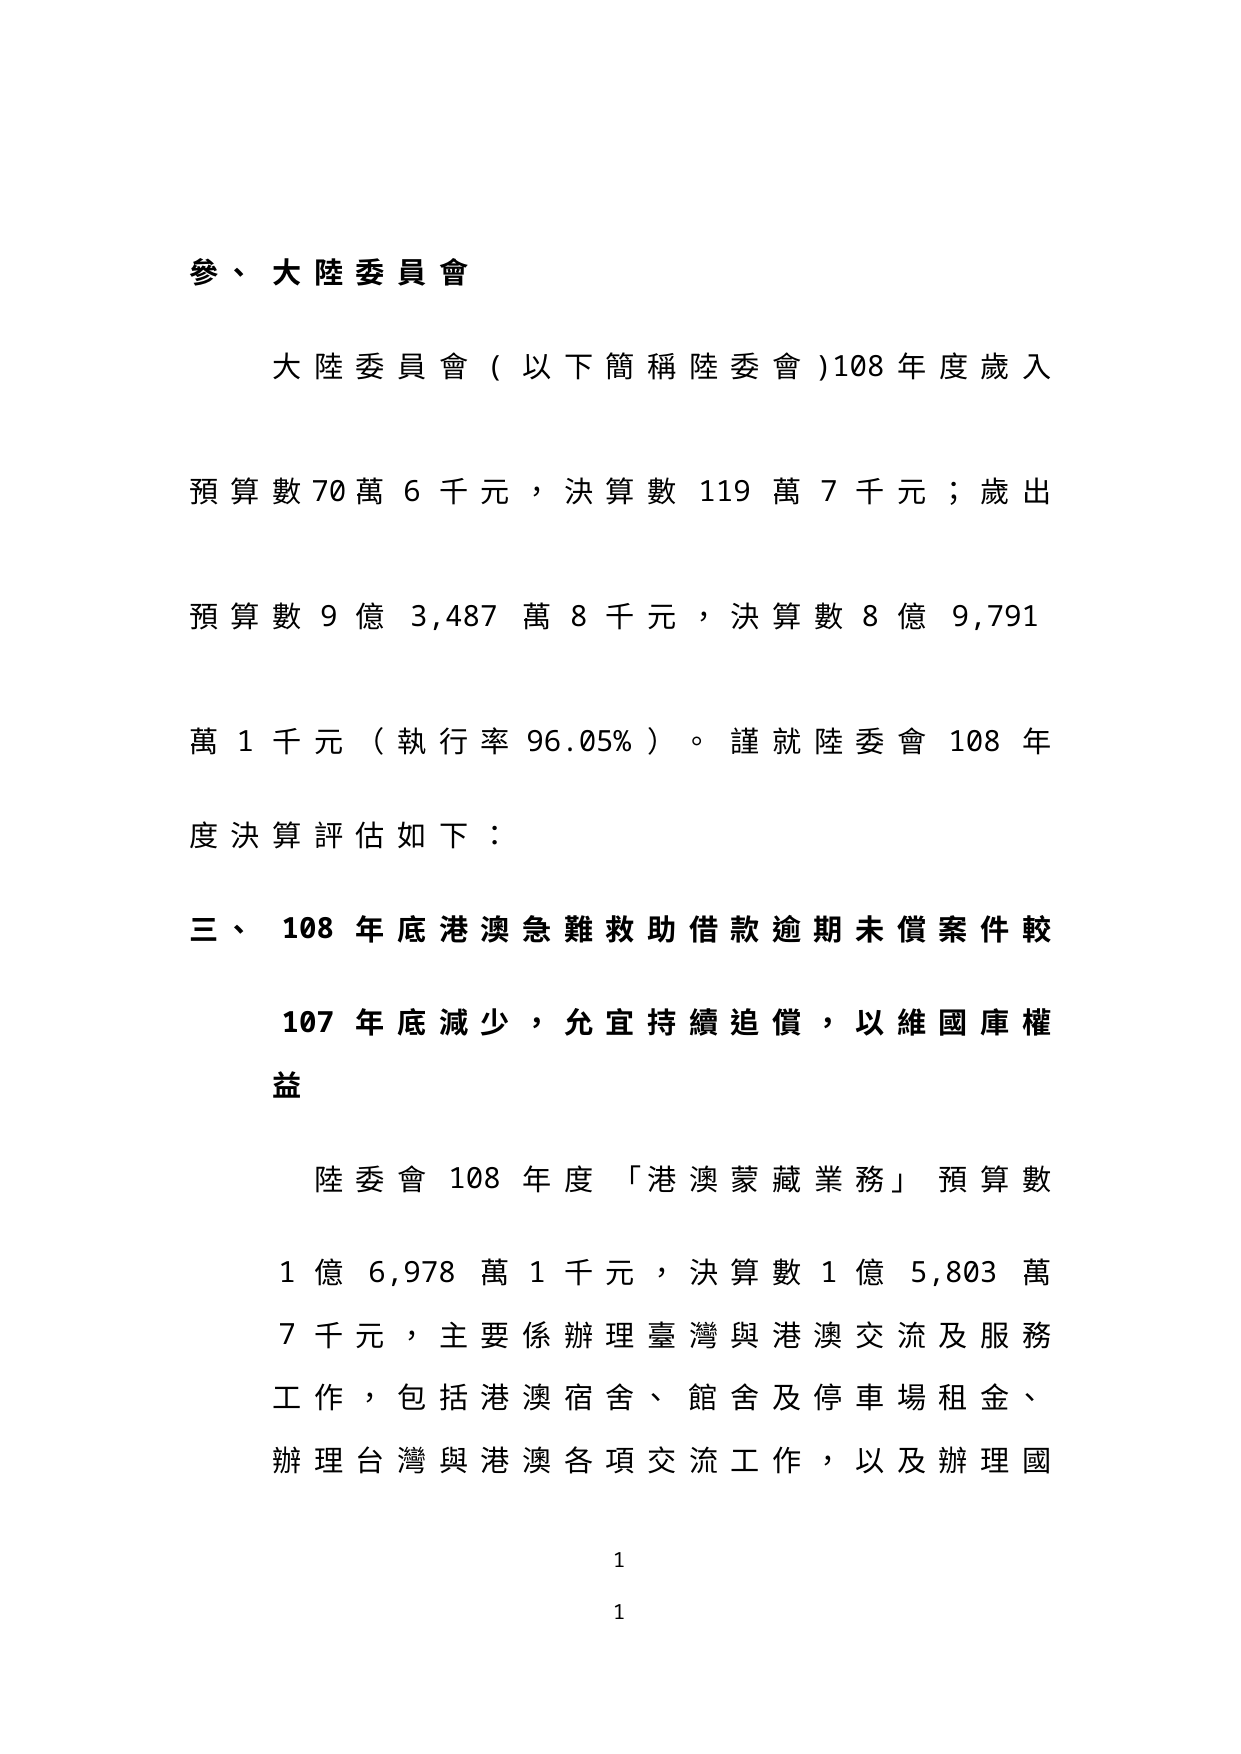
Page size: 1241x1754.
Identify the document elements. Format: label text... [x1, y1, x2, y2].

text 參、大陸委員會 [183, 229, 1058, 292]
text 陸委會108年度「港澳蒙藏業務」預算數1億6,978萬1千元，決算數1億5,803萬7千元，主要係辦理臺灣與港澳交流及服務工作，包括港澳宿舍、館舍及停車場租金、辦理台灣與港澳各項交流工作，以及辦理國 [242, 1104, 1058, 1479]
text 大陸委員會(以下簡稱陸委會)108年度歲入預算數70萬6千元，決算數119萬7千元；歲出預算數9億3,487萬8千元，決算數8億9,791萬1千元（執行率96.05%）。謹就陸委會108年度決算評估如下： [183, 292, 1058, 854]
text 三、108年底港澳急難救助借款逾期未償案件較107年底減少，允宜持續追償，以維國庫權益 [183, 854, 1058, 1104]
